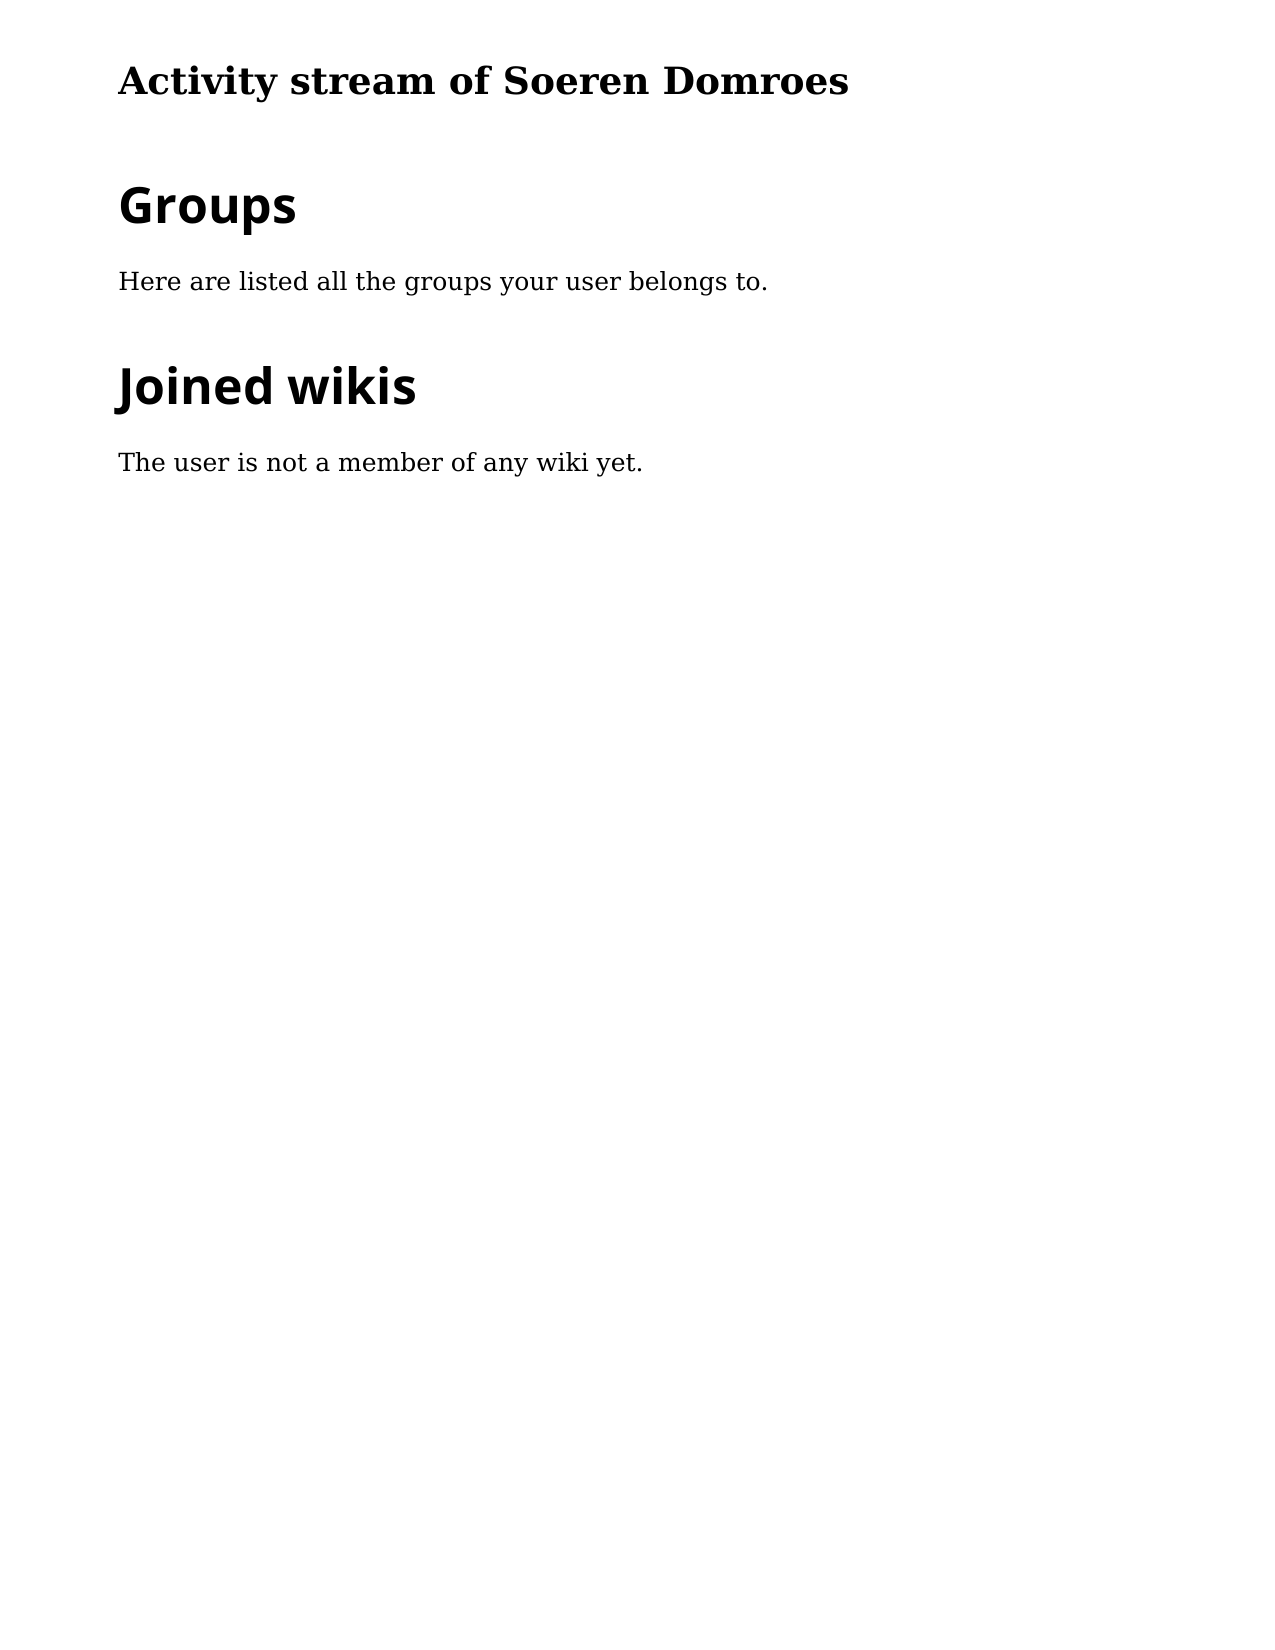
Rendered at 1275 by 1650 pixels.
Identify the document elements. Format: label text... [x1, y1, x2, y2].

subtitle Groups [118, 170, 1216, 238]
subtitle Activity stream of Soeren Domroes [118, 59, 1216, 103]
text The user is not a member of any wiki yet. [118, 448, 1216, 477]
subtitle Joined wikis [118, 351, 1216, 419]
text Here are listed all the groups your user belongs to. [118, 267, 1216, 297]
